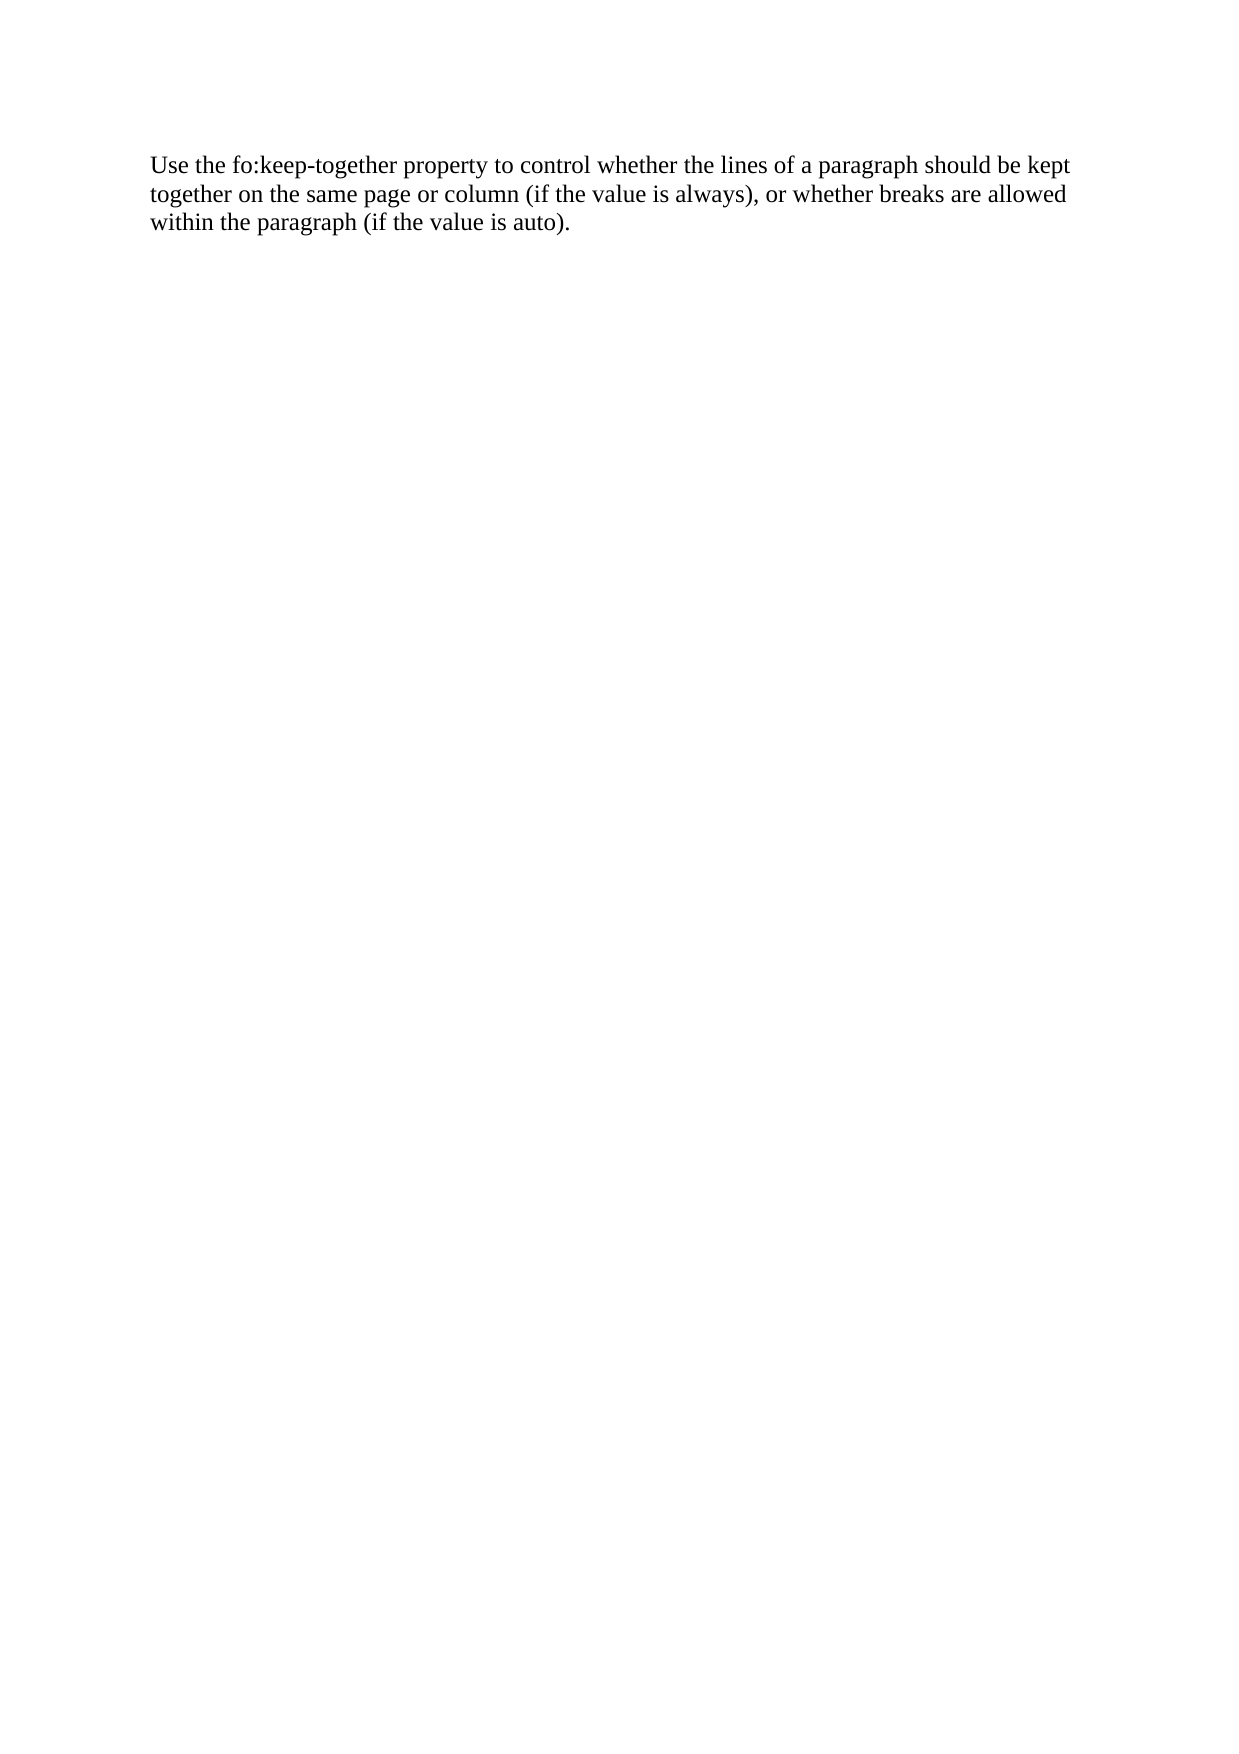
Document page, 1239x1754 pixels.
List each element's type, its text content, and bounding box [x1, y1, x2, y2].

text Use the fo:keep-together property to control whether the lines of a paragraph should be kept together on the same page or column (if the value is always), or whether breaks are allowed within the paragraph (if the value is auto). [150, 150, 1089, 236]
